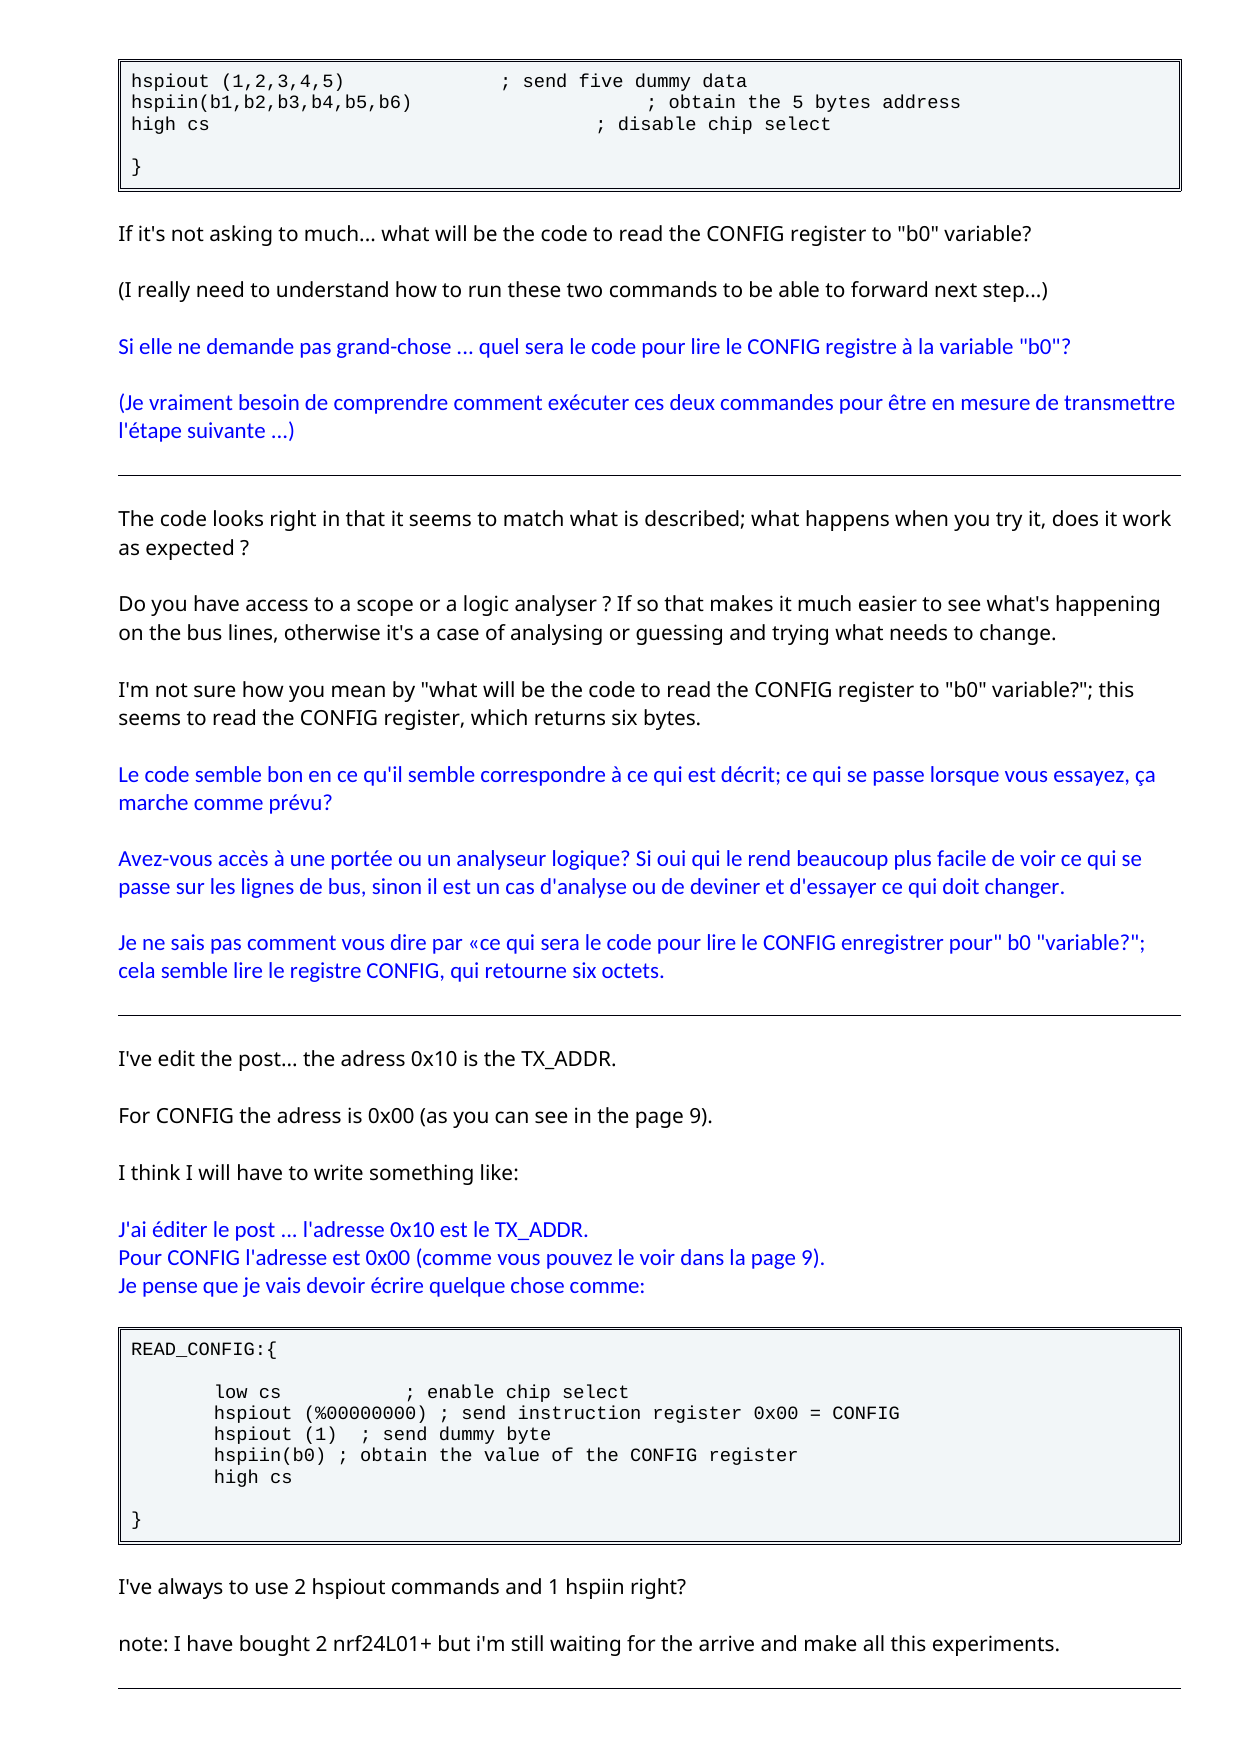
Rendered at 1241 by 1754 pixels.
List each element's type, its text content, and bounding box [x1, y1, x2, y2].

text (Je vraiment besoin de comprendre comment exécuter ces deux commandes pour être en mesure de transmettre l'étape suivante ...) [118, 388, 1181, 444]
text Si elle ne demande pas grand-chose ... quel sera le code pour lire le CONFIG registre à la variable "b0"? [118, 332, 1181, 360]
text I've edit the post... the adress 0x10 is the TX_ADDR. For CONFIG the adress is 0x00 (as you can see in the page 9). I think I will have to write something like: [118, 1044, 1181, 1187]
text hspiin(b1,b2,b3,b4,b5,b6) ; obtain the 5 bytes address [121, 80, 1179, 102]
text hspiin(b0) ; obtain the value of the CONFIG register [121, 1433, 1179, 1455]
text hspiout (%00000000) ; send instruction register 0x00 = CONFIG [121, 1391, 1179, 1412]
text Le code semble bon en ce qu'il semble correspondre à ce qui est décrit; ce qui se passe lorsque vous essayez, ça marche comme prévu? [118, 760, 1181, 816]
text hspiout (1,2,3,4,5) ; send five dummy data [121, 62, 1179, 80]
text Je ne sais pas comment vous dire par «ce qui sera le code pour lire le CONFIG enregistrer pour" b0 "variable?"; cela semble lire le registre CONFIG, qui retourne six octets. [118, 928, 1181, 984]
text hspiout (1) ; send dummy byte [121, 1412, 1179, 1433]
text high cs ; disable chip select [121, 102, 1179, 123]
text I've always to use 2 hspiout commands and 1 hspiin right? note: I have bought 2 nrf24L01+ but i'm still waiting for the arrive and make all this experiments. [118, 1572, 1181, 1688]
text Avez-vous accès à une portée ou un analyseur logique? Si oui qui le rend beaucoup plus facile de voir ce qui se passe sur les lignes de bus, sinon il est un cas d'analyse ou de deviner et d'essayer ce qui doit changer. [118, 844, 1181, 900]
text If it's not asking to much... what will be the code to read the CONFIG register to "b0" variable? (I really need to understand how to run these two commands to be able to forward next step...) [118, 219, 1181, 332]
text high cs [121, 1455, 1179, 1476]
text The code looks right in that it seems to match what is described; what happens when you try it, does it work as expected ? Do you have access to a scope or a logic analyser ? If so that makes it much easier to see what's happening on the bus lines, otherwise it's a case of analysing or guessing and trying what needs to change. I'm not sure how you mean by "what will be the code to read the CONFIG register to "b0" variable?"; this seems to read the CONFIG register, which returns six bytes. [118, 504, 1181, 732]
text } [121, 1497, 1179, 1541]
text Pour CONFIG l'adresse est 0x00 (comme vous pouvez le voir dans la page 9). [118, 1243, 1181, 1271]
text Je pense que je vais devoir écrire quelque chose comme: [118, 1271, 1181, 1299]
text READ_CONFIG:{ [121, 1330, 1179, 1348]
text } [121, 144, 1179, 188]
text J'ai éditer le post ... l'adresse 0x10 est le TX_ADDR. [118, 1215, 1181, 1243]
text low cs ; enable chip select [121, 1370, 1179, 1391]
